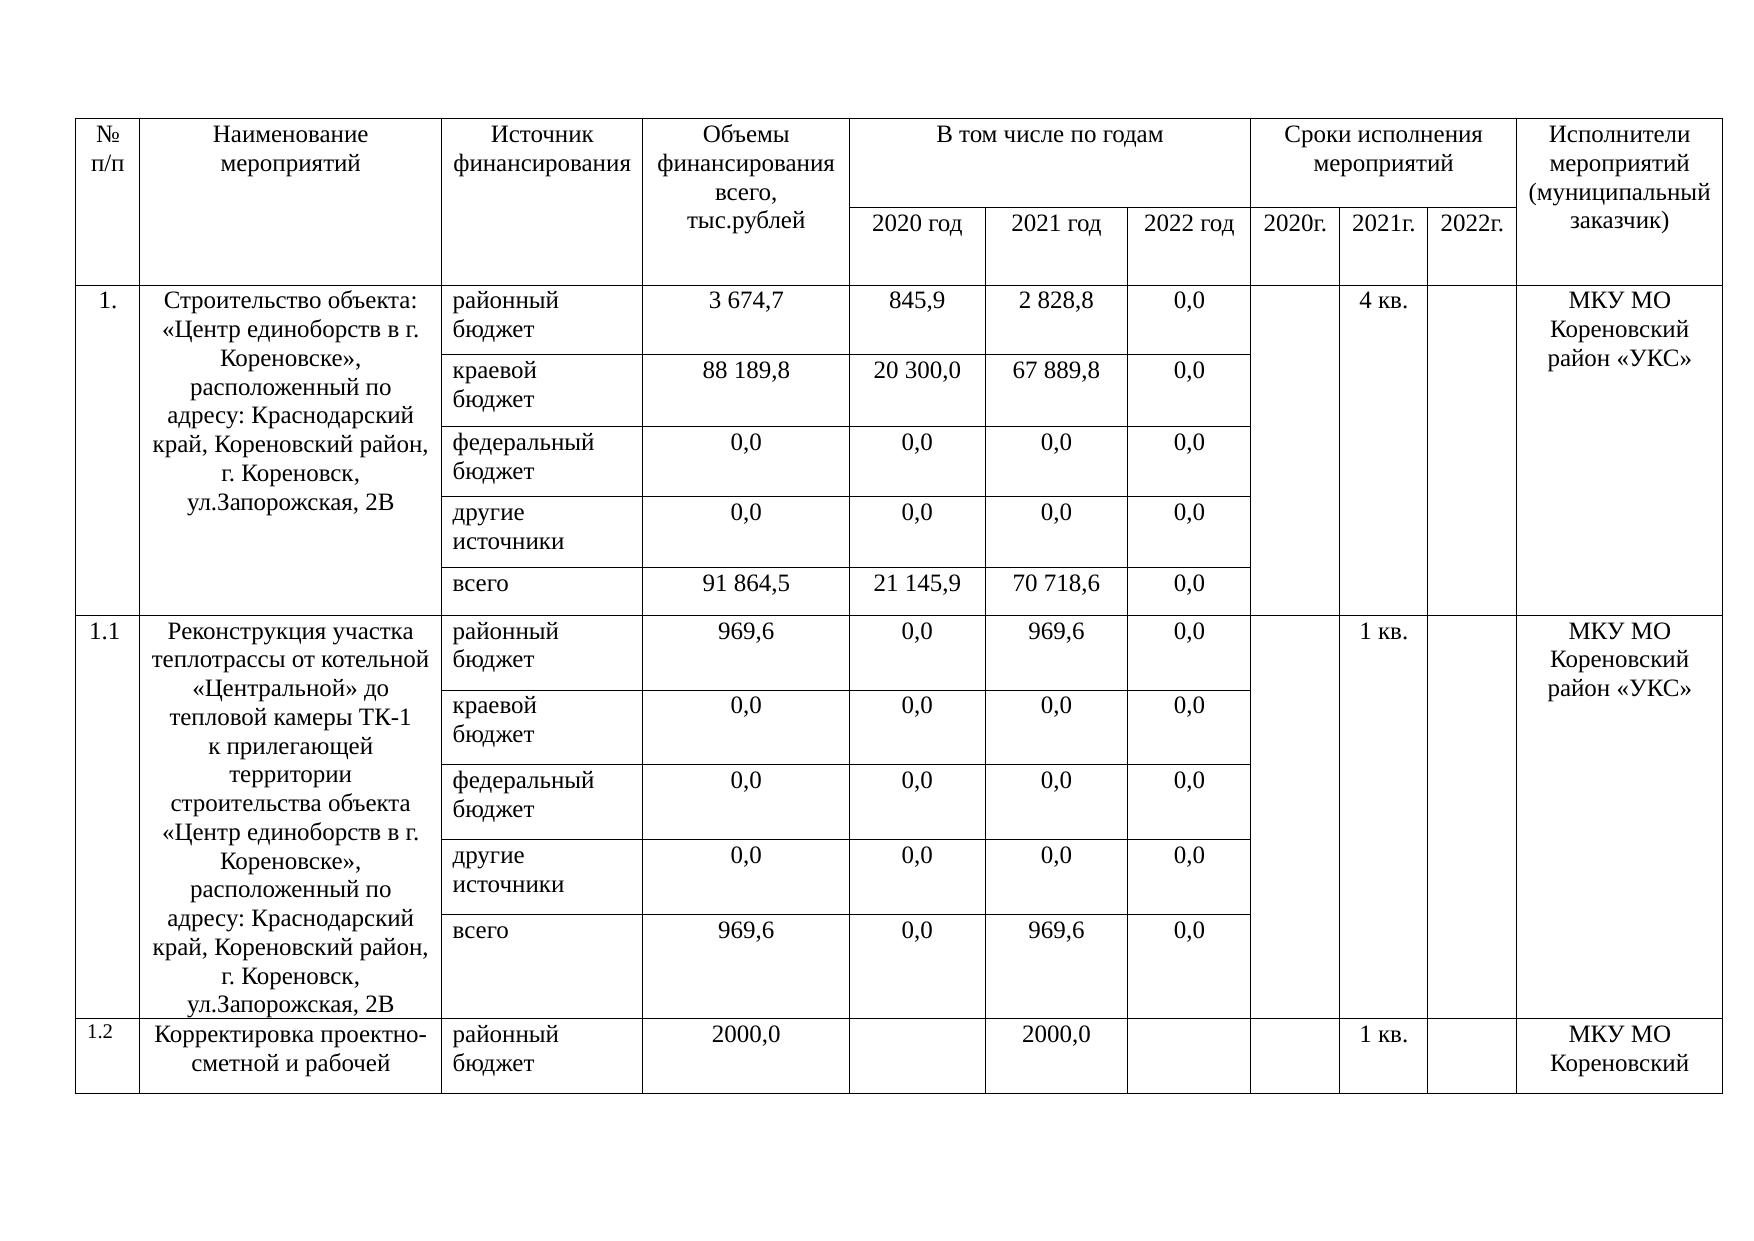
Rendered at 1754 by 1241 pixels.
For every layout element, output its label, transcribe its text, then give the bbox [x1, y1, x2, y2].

table_cell МКУ МО Кореновский [1517, 1019, 1722, 1093]
table_header № п/п [76, 119, 139, 284]
table_cell 2000,0 [986, 1019, 1127, 1093]
table_cell [1428, 616, 1516, 1018]
table_cell 1.2 [76, 1019, 139, 1093]
table_cell 0,0 [1128, 568, 1250, 615]
table_cell 0,0 [850, 691, 985, 764]
table_cell 969,6 [643, 915, 849, 1018]
table_cell краевой бюджет [442, 355, 642, 426]
table_cell 0,0 [1128, 286, 1250, 354]
table_cell [1251, 286, 1339, 615]
table_cell 0,0 [986, 427, 1127, 496]
table_cell 0,0 [1128, 765, 1250, 839]
table_cell 0,0 [1128, 616, 1250, 689]
table_cell [1128, 1019, 1250, 1093]
table_cell 2 828,8 [986, 286, 1127, 354]
table_cell Строительство объекта: «Центр единоборств в г. Кореновске», расположенный по адресу: Краснодарский край, Кореновский район, г. Кореновск, ул.Запорожская, 2В [140, 286, 441, 615]
table_cell 0,0 [1128, 915, 1250, 1018]
table_cell 0,0 [850, 765, 985, 839]
table_cell 0,0 [986, 840, 1127, 914]
table_cell 21 145,9 [850, 568, 985, 615]
table_cell МКУ МО Кореновский район «УКС» [1517, 616, 1722, 1018]
table_cell 0,0 [986, 497, 1127, 567]
table_cell 2000,0 [643, 1019, 849, 1093]
table_cell [1251, 616, 1339, 1018]
table_cell 1. [76, 286, 139, 615]
table_cell 91 864,5 [643, 568, 849, 615]
table_cell 0,0 [643, 497, 849, 567]
table_cell 2021г. [1340, 208, 1427, 284]
table_cell 0,0 [1128, 691, 1250, 764]
table_cell МКУ МО Кореновский район «УКС» [1517, 286, 1722, 615]
table_cell [1428, 1019, 1516, 1093]
table_cell [850, 1019, 985, 1093]
table_cell [1251, 1019, 1339, 1093]
table_cell 88 189,8 [643, 355, 849, 426]
table_cell 0,0 [850, 427, 985, 496]
table_cell 0,0 [850, 840, 985, 914]
table_cell 969,6 [986, 915, 1127, 1018]
table_cell Реконструкция участка теплотрассы от котельной «Центральной» до тепловой камеры ТК-1 к прилегающей территории строительства объекта «Центр единоборств в г. Кореновске», расположенный по адресу: Краснодарский край, Кореновский район, г. Кореновск, ул.Запорожская, 2В [140, 616, 441, 1018]
table_cell 0,0 [850, 497, 985, 567]
table_cell 1 кв. [1340, 1019, 1427, 1093]
table_cell 0,0 [643, 765, 849, 839]
table_cell федеральный бюджет [442, 765, 642, 839]
table_cell 1.1 [76, 616, 139, 1018]
table_header Объемы финансирования всего, тыс.рублей [643, 119, 849, 284]
table_cell 969,6 [643, 616, 849, 689]
table_cell 0,0 [643, 691, 849, 764]
table_cell 0,0 [1128, 840, 1250, 914]
table_cell другие источники [442, 840, 642, 914]
table_cell 0,0 [1128, 497, 1250, 567]
table_cell 4 кв. [1340, 286, 1427, 615]
table_cell всего [442, 568, 642, 615]
table_cell 0,0 [1128, 355, 1250, 426]
table_cell 2020г. [1251, 208, 1339, 284]
table_header В том числе по годам [850, 119, 1250, 207]
table_cell 67 889,8 [986, 355, 1127, 426]
table_cell 0,0 [643, 427, 849, 496]
table_cell 845,9 [850, 286, 985, 354]
table_cell 20 300,0 [850, 355, 985, 426]
table_cell 1 кв. [1340, 616, 1427, 1018]
table_header Сроки исполнения мероприятий [1251, 119, 1516, 207]
table_header Исполнители мероприятий (муниципальный заказчик) [1517, 119, 1722, 284]
table_cell 0,0 [986, 691, 1127, 764]
table_cell 969,6 [986, 616, 1127, 689]
table_cell 0,0 [850, 616, 985, 689]
table_cell 2021 год [986, 208, 1127, 284]
table_header Источник финансирования [442, 119, 642, 284]
table_cell 0,0 [850, 915, 985, 1018]
table_cell 2022 год [1128, 208, 1250, 284]
table_cell 0,0 [986, 765, 1127, 839]
table_cell краевой бюджет [442, 691, 642, 764]
table_header Наименование мероприятий [140, 119, 441, 284]
table_cell 0,0 [1128, 427, 1250, 496]
table_cell районный бюджет [442, 1019, 642, 1093]
table_cell 2020 год [850, 208, 985, 284]
table_cell 70 718,6 [986, 568, 1127, 615]
table_cell районный бюджет [442, 286, 642, 354]
table_cell 0,0 [643, 840, 849, 914]
table_cell Корректировка проектно-сметной и рабочей [140, 1019, 441, 1093]
table_cell 3 674,7 [643, 286, 849, 354]
table_cell всего [442, 915, 642, 1018]
table_cell 2022г. [1428, 208, 1516, 284]
table_cell [1428, 286, 1516, 615]
table_cell районный бюджет [442, 616, 642, 689]
table_cell другие источники [442, 497, 642, 567]
table_cell федеральный бюджет [442, 427, 642, 496]
